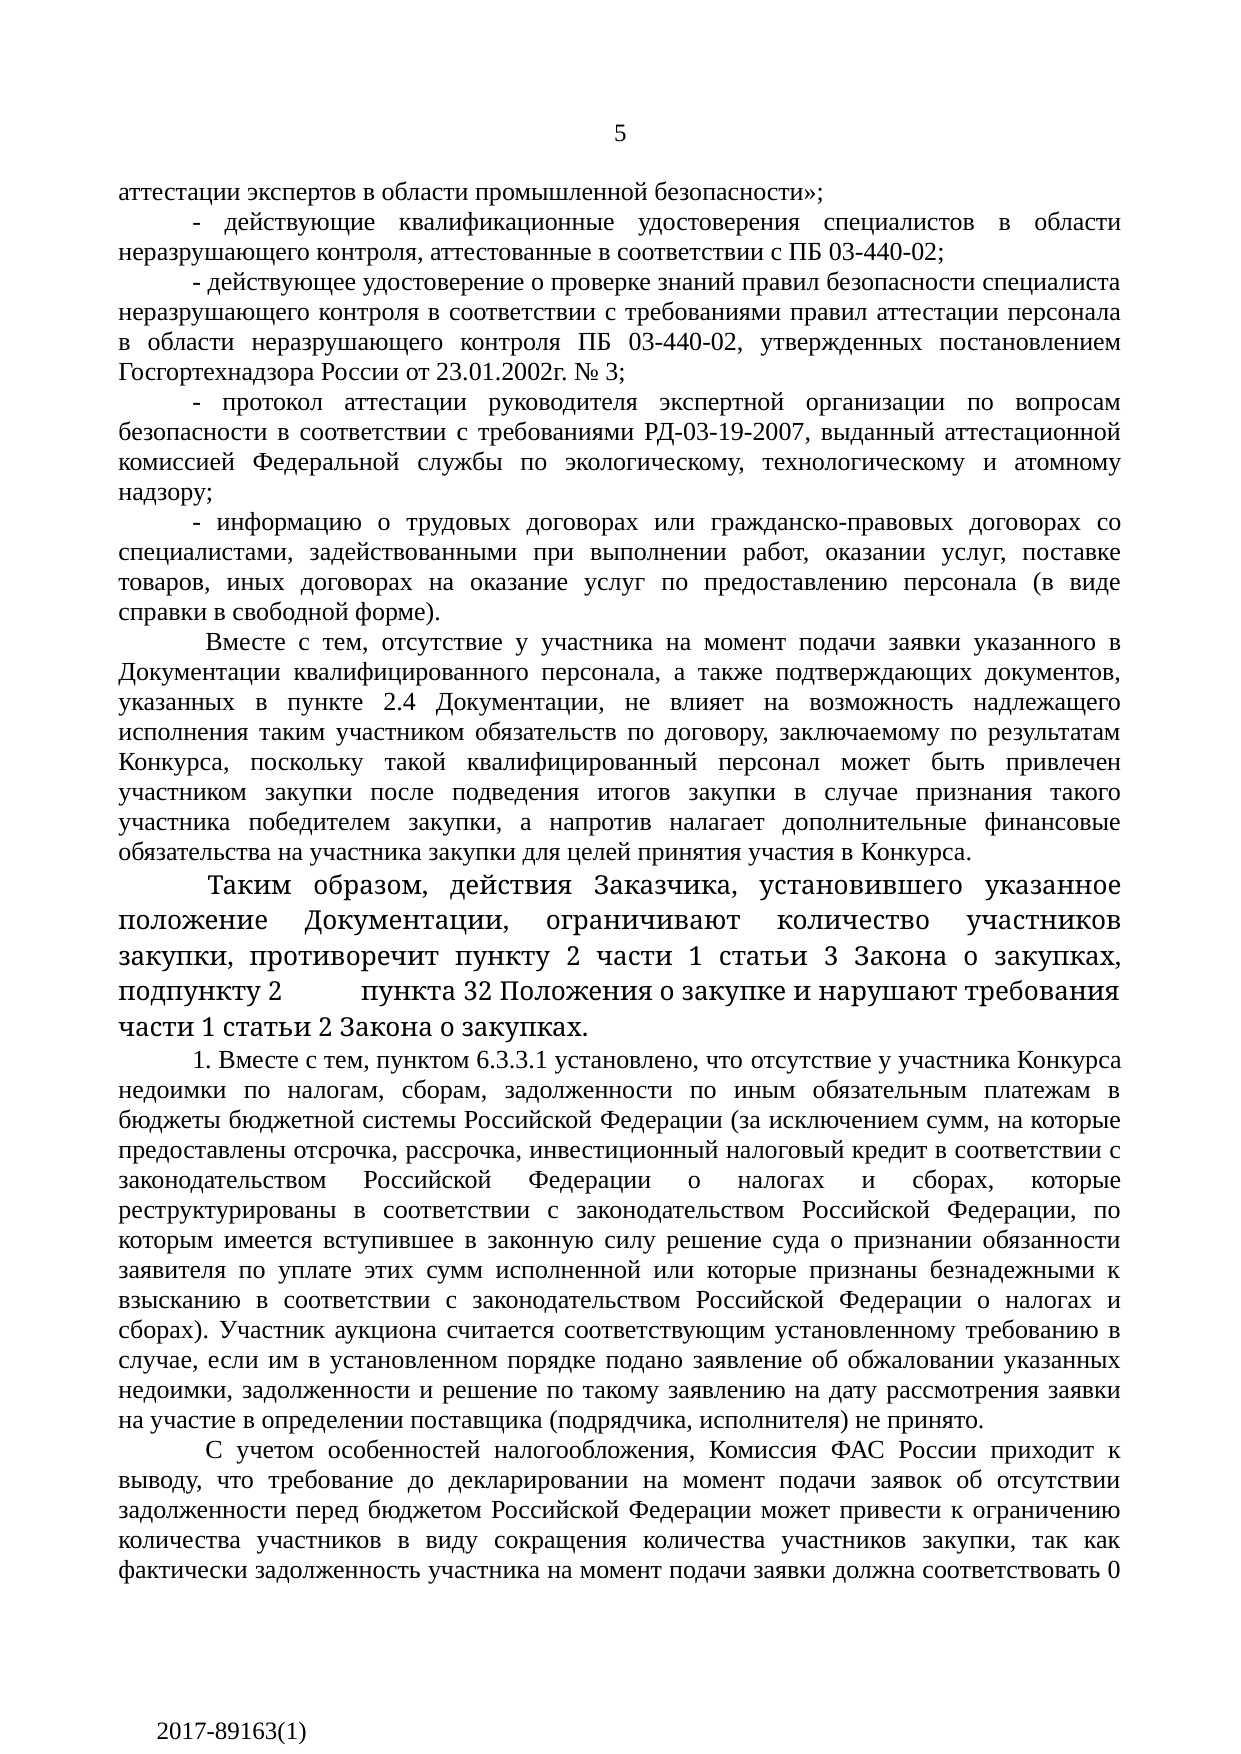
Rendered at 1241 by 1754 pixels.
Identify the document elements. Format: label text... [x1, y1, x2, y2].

text аттестации экспертов в области промышленной безопасности»; [118, 176, 1122, 206]
text 1. Вместе с тем, пунктом 6.3.3.1 установлено, что отсутствие у участника Конкурса недоимки по налогам, сборам, задолженности по иным обязательным платежам в бюджеты бюджетной системы Российской Федерации (за исключением сумм, на которые предоставлены отсрочка, рассрочка, инвестиционный налоговый кредит в соответствии с законодательством Российской Федерации о налогах и сборах, которые реструктурированы в соответствии с законодательством Российской Федерации, по которым имеется вступившее в законную силу решение суда о признании обязанности заявителя по уплате этих сумм исполненной или которые признаны безнадежными к взысканию в соответствии с законодательством Российской Федерации о налогах и сборах). Участник аукциона считается соответствующим установленному требованию в случае, если им в установленном порядке подано заявление об обжаловании указанных недоимки, задолженности и решение по такому заявлению на дату рассмотрения заявки на участие в определении поставщика (подрядчика, исполнителя) не принято. [118, 1044, 1122, 1434]
text - протокол аттестации руководителя экспертной организации по вопросам безопасности в соответствии с требованиями РД-03-19-2007, выданный аттестационной комиссией Федеральной службы по экологическому, технологическому и атомному надзору; [118, 386, 1122, 506]
text - действующие квалификационные удостоверения специалистов в области неразрушающего контроля, аттестованные в соответствии с ПБ 03-440-02; [118, 206, 1122, 266]
text Таким образом, действия Заказчика, установившего указанное положение Документации, ограничивают количество участников закупки, противоречит пункту 2 части 1 статьи 3 Закона о закупках, подпункту 2 пункта 32 Положения о закупке и нарушают требования части 1 статьи 2 Закона о закупках. [118, 866, 1122, 1044]
text - действующее удостоверение о проверке знаний правил безопасности специалиста неразрушающего контроля в соответствии с требованиями правил аттестации персонала в области неразрушающего контроля ПБ 03-440-02, утвержденных постановлением Госгортехнадзора России от 23.01.2002г. № 3; [118, 266, 1122, 386]
text С учетом особенностей налогообложения, Комиссия ФАС России приходит к выводу, что требование до декларировании на момент подачи заявок об отсутствии задолженности перед бюджетом Российской Федерации может привести к ограничению количества участников в виду сокращения количества участников закупки, так как фактически задолженность участника на момент подачи заявки должна соответствовать 0 [118, 1434, 1122, 1584]
text - информацию о трудовых договорах или гражданско-правовых договорах со специалистами, задействованными при выполнении работ, оказании услуг, поставке товаров, иных договорах на оказание услуг по предоставлению персонала (в виде справки в свободной форме). [118, 506, 1122, 626]
text Вместе с тем, отсутствие у участника на момент подачи заявки указанного в Документации квалифицированного персонала, а также подтверждающих документов, указанных в пункте 2.4 Документации, не влияет на возможность надлежащего исполнения таким участником обязательств по договору, заключаемому по результатам Конкурса, поскольку такой квалифицированный персонал может быть привлечен участником закупки после подведения итогов закупки в случае признания такого участника победителем закупки, а напротив налагает дополнительные финансовые обязательства на участника закупки для целей принятия участия в Конкурса. [118, 626, 1122, 866]
